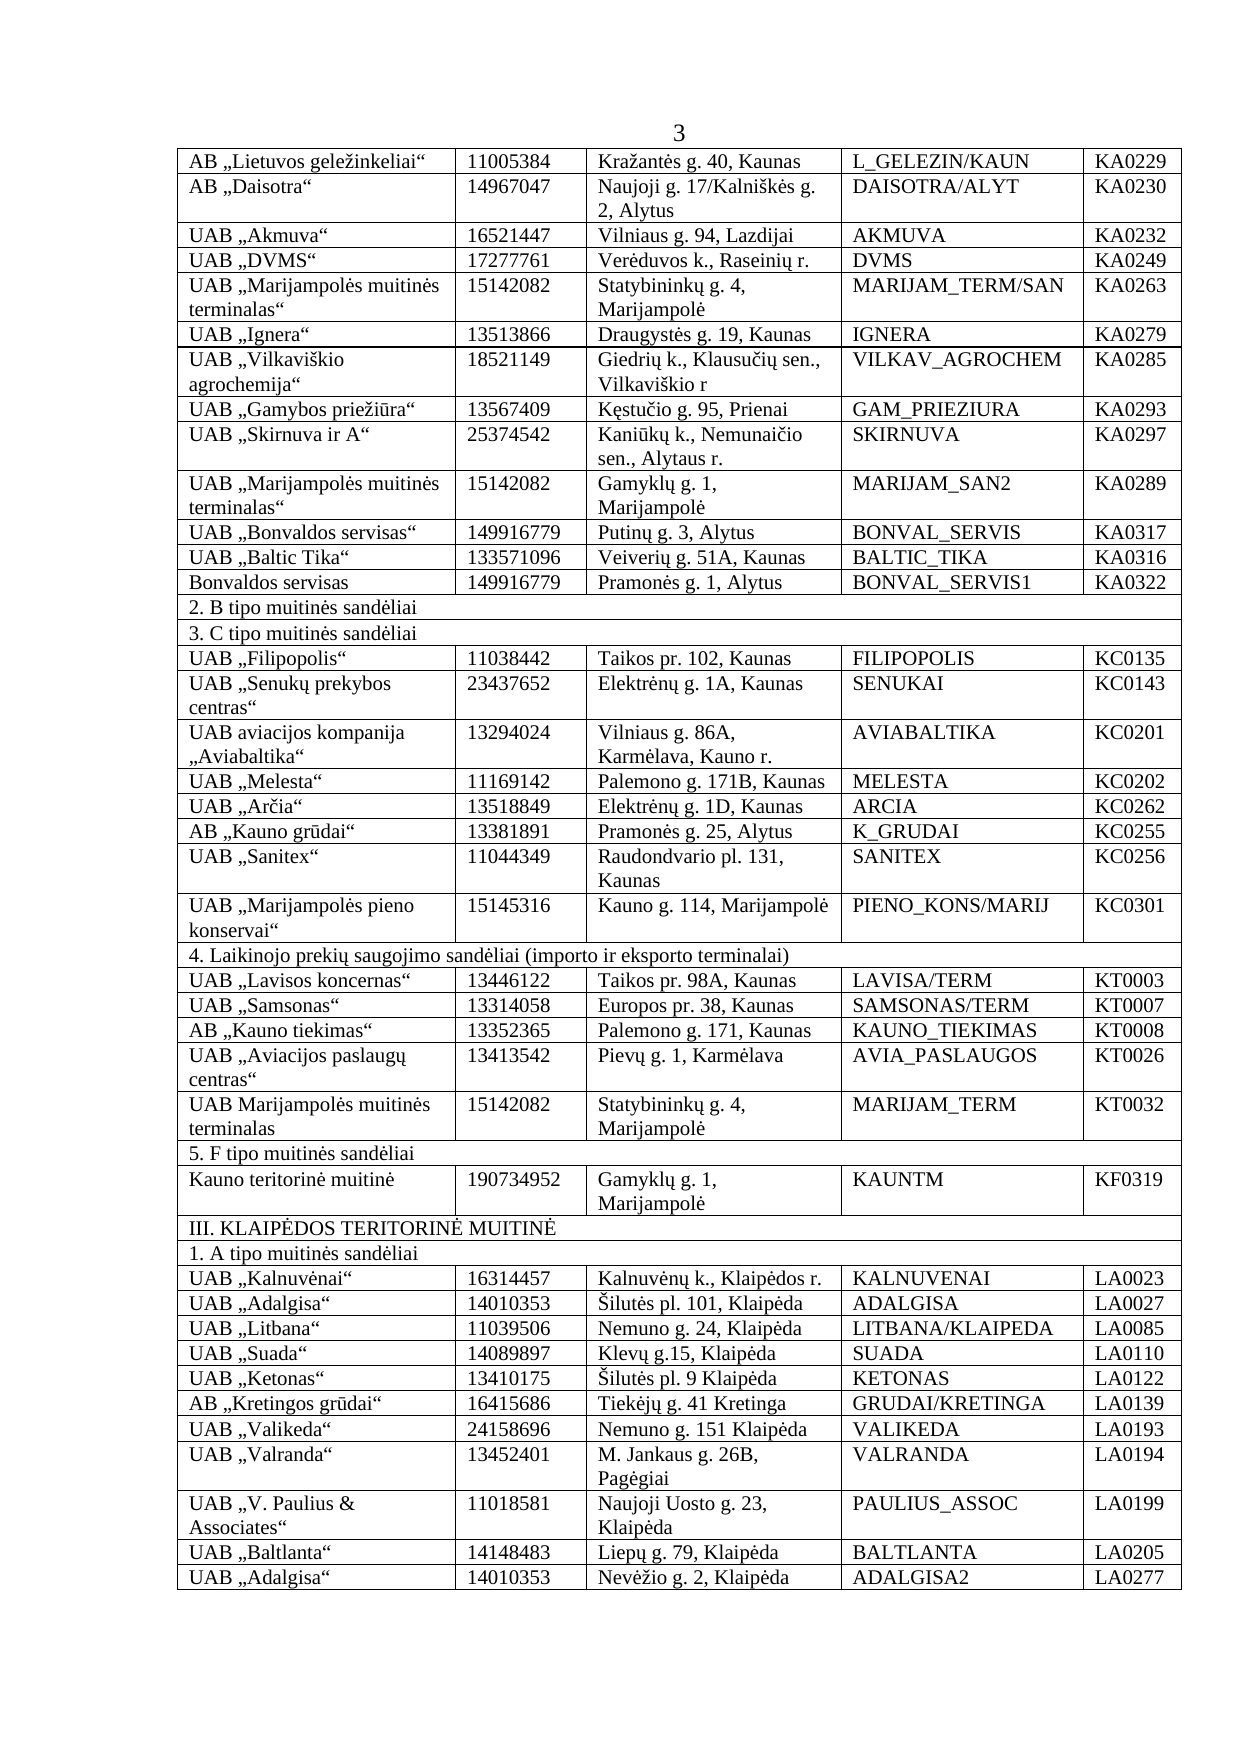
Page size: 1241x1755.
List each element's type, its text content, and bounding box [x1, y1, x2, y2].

table_cell 149916779 [456, 570, 586, 594]
table_cell 13413542 [456, 1043, 586, 1091]
table_cell Taikos pr. 102, Kaunas [587, 646, 841, 669]
table_cell UAB „Samsonas“ [178, 993, 455, 1017]
table_cell Veiverių g. 51A, Kaunas [587, 545, 841, 569]
table_cell SANITEX [842, 844, 1083, 892]
table_cell Statybininkų g. 4, Marijampolė [587, 1092, 841, 1140]
table_cell IGNERA [842, 322, 1083, 346]
table_cell K_GRUDAI [842, 819, 1083, 843]
table_cell KC0301 [1084, 894, 1181, 942]
table_cell 23437652 [456, 671, 586, 719]
table_cell M. Jankaus g. 26B, Pagėgiai [587, 1442, 841, 1490]
table_cell UAB „Sanitex“ [178, 844, 455, 892]
table_cell Putinų g. 3, Alytus [587, 520, 841, 544]
table_cell UAB „Baltic Tika“ [178, 545, 455, 569]
table_cell KT0008 [1084, 1018, 1181, 1042]
table_cell AB „Lietuvos geležinkeliai“ [178, 149, 455, 173]
table_cell KA0232 [1084, 223, 1181, 247]
table_cell Nemuno g. 24, Klaipėda [587, 1316, 841, 1340]
table_cell SKIRNUVA [842, 422, 1083, 470]
table_cell 5. F tipo muitinės sandėliai [178, 1141, 1181, 1165]
table_cell UAB „DVMS“ [178, 248, 455, 272]
table_cell 13352365 [456, 1018, 586, 1042]
table_cell KA0293 [1084, 397, 1181, 421]
table_cell AB „Daisotra“ [178, 174, 455, 222]
table_cell KT0026 [1084, 1043, 1181, 1091]
table_cell UAB „Vilkaviškio agrochemija“ [178, 348, 455, 396]
table_cell FILIPOPOLIS [842, 646, 1083, 669]
table_cell 13446122 [456, 968, 586, 992]
table_cell LA0193 [1084, 1416, 1181, 1441]
table_cell Raudondvario pl. 131, Kaunas [587, 844, 841, 892]
table_cell 11169142 [456, 769, 586, 793]
table_cell UAB „Valikeda“ [178, 1416, 455, 1441]
table_cell III. KLAIPĖDOS TERITORINĖ MUITINĖ [178, 1216, 1181, 1240]
table_cell UAB „Valranda“ [178, 1442, 455, 1490]
table_cell 2. B tipo muitinės sandėliai [178, 595, 1181, 619]
table_cell GAM_PRIEZIURA [842, 397, 1083, 421]
table_cell 14148483 [456, 1540, 586, 1564]
table_cell LA0277 [1084, 1565, 1181, 1589]
table_cell GRUDAI/KRETINGA [842, 1391, 1083, 1415]
table_cell UAB „Gamybos priežiūra“ [178, 397, 455, 421]
table_cell LA0122 [1084, 1366, 1181, 1390]
table_cell Bonvaldos servisas [178, 570, 455, 594]
table_cell UAB „Aviacijos paslaugų centras“ [178, 1043, 455, 1091]
table_cell PAULIUS_ASSOC [842, 1491, 1083, 1539]
table_cell LA0199 [1084, 1491, 1181, 1539]
table_cell SUADA [842, 1341, 1083, 1365]
table_cell UAB „Ignera“ [178, 322, 455, 346]
table_cell 18521149 [456, 348, 586, 396]
table_cell Palemono g. 171, Kaunas [587, 1018, 841, 1042]
table_cell KA0316 [1084, 545, 1181, 569]
table_cell AVIABALTIKA [842, 720, 1083, 768]
table_cell UAB „Bonvaldos servisas“ [178, 520, 455, 544]
table_cell UAB Marijampolės muitinės terminalas [178, 1092, 455, 1140]
table_cell 14967047 [456, 174, 586, 222]
table_cell Gamyklų g. 1, Marijampolė [587, 1166, 841, 1214]
table_cell LA0139 [1084, 1391, 1181, 1415]
table_cell 24158696 [456, 1416, 586, 1441]
table_cell Kalnuvėnų k., Klaipėdos r. [587, 1266, 841, 1290]
table_cell Kražantės g. 40, Kaunas [587, 149, 841, 173]
table_cell KALNUVENAI [842, 1266, 1083, 1290]
table_cell Pramonės g. 1, Alytus [587, 570, 841, 594]
table_cell UAB „Arčia“ [178, 794, 455, 818]
table_cell Naujoji g. 17/Kalniškės g. 2, Alytus [587, 174, 841, 222]
table_cell LA0205 [1084, 1540, 1181, 1564]
table_cell LA0027 [1084, 1291, 1181, 1315]
table_cell 11044349 [456, 844, 586, 892]
table_cell Draugystės g. 19, Kaunas [587, 322, 841, 346]
table_cell Kęstučio g. 95, Prienai [587, 397, 841, 421]
table_cell Taikos pr. 98A, Kaunas [587, 968, 841, 992]
table_cell KC0256 [1084, 844, 1181, 892]
table_cell ARCIA [842, 794, 1083, 818]
table_cell Liepų g. 79, Klaipėda [587, 1540, 841, 1564]
table_cell 11018581 [456, 1491, 586, 1539]
table_cell UAB „Baltlanta“ [178, 1540, 455, 1564]
table_cell UAB „Suada“ [178, 1341, 455, 1365]
table_cell BONVAL_SERVIS [842, 520, 1083, 544]
table_cell KT0032 [1084, 1092, 1181, 1140]
table_cell AB „Kauno grūdai“ [178, 819, 455, 843]
table_cell UAB „Ketonas“ [178, 1366, 455, 1390]
table_cell LA0085 [1084, 1316, 1181, 1340]
table_cell Europos pr. 38, Kaunas [587, 993, 841, 1017]
table_cell KC0135 [1084, 646, 1181, 669]
table_cell KC0202 [1084, 769, 1181, 793]
table_cell 11005384 [456, 149, 586, 173]
table_cell Šilutės pl. 101, Klaipėda [587, 1291, 841, 1315]
table_cell 190734952 [456, 1166, 586, 1214]
table_cell UAB „Marijampolės pieno konservai“ [178, 894, 455, 942]
table_cell KF0319 [1084, 1166, 1181, 1214]
table_cell Elektrėnų g. 1A, Kaunas [587, 671, 841, 719]
table_cell UAB „Adalgisa“ [178, 1565, 455, 1589]
table_cell 16521447 [456, 223, 586, 247]
table_cell ADALGISA [842, 1291, 1083, 1315]
table_cell UAB „Senukų prekybos centras“ [178, 671, 455, 719]
table_cell 4. Laikinojo prekių saugojimo sandėliai (importo ir eksporto terminalai) [178, 943, 1181, 967]
table_cell 13513866 [456, 322, 586, 346]
table_cell KA0263 [1084, 273, 1181, 321]
table_cell KA0285 [1084, 348, 1181, 396]
table_cell KC0143 [1084, 671, 1181, 719]
table_cell LA0110 [1084, 1341, 1181, 1365]
table_cell 15142082 [456, 273, 586, 321]
table_cell Elektrėnų g. 1D, Kaunas [587, 794, 841, 818]
table_cell UAB „Lavisos koncernas“ [178, 968, 455, 992]
table_cell DVMS [842, 248, 1083, 272]
table_cell AVIA_PASLAUGOS [842, 1043, 1083, 1091]
table_cell 15142082 [456, 1092, 586, 1140]
table_cell 11039506 [456, 1316, 586, 1340]
table_cell MELESTA [842, 769, 1083, 793]
table_cell KAUNTM [842, 1166, 1083, 1214]
table_cell AB „Kauno tiekimas“ [178, 1018, 455, 1042]
table_cell 13567409 [456, 397, 586, 421]
table_cell 13314058 [456, 993, 586, 1017]
table_cell 13381891 [456, 819, 586, 843]
table_cell KT0003 [1084, 968, 1181, 992]
table_cell 16415686 [456, 1391, 586, 1415]
table_cell KETONAS [842, 1366, 1083, 1390]
table_cell Kauno g. 114, Marijampolė [587, 894, 841, 942]
table_cell PIENO_KONS/MARIJ [842, 894, 1083, 942]
table_cell UAB „Filipopolis“ [178, 646, 455, 669]
table_cell 11038442 [456, 646, 586, 669]
table_cell 25374542 [456, 422, 586, 470]
table_cell Kauno teritorinė muitinė [178, 1166, 455, 1214]
table_cell Vilniaus g. 86A, Karmėlava, Kauno r. [587, 720, 841, 768]
table_cell KA0297 [1084, 422, 1181, 470]
table_cell 1. A tipo muitinės sandėliai [178, 1241, 1181, 1265]
table_cell VALRANDA [842, 1442, 1083, 1490]
table_cell VALIKEDA [842, 1416, 1083, 1441]
table_cell Palemono g. 171B, Kaunas [587, 769, 841, 793]
table_cell L_GELEZIN/KAUN [842, 149, 1083, 173]
table_cell UAB „Kalnuvėnai“ [178, 1266, 455, 1290]
table_cell UAB „Melesta“ [178, 769, 455, 793]
table_cell AB „Kretingos grūdai“ [178, 1391, 455, 1415]
table_cell LAVISA/TERM [842, 968, 1083, 992]
table_cell 14010353 [456, 1565, 586, 1589]
table_cell Nevėžio g. 2, Klaipėda [587, 1565, 841, 1589]
table_cell Kaniūkų k., Nemunaičio sen., Alytaus r. [587, 422, 841, 470]
table_cell UAB „Akmuva“ [178, 223, 455, 247]
table_cell Gamyklų g. 1, Marijampolė [587, 471, 841, 519]
table_cell BONVAL_SERVIS1 [842, 570, 1083, 594]
table_cell 13518849 [456, 794, 586, 818]
table_cell BALTIC_TIKA [842, 545, 1083, 569]
table_cell KC0255 [1084, 819, 1181, 843]
table_cell KT0007 [1084, 993, 1181, 1017]
table_cell KC0201 [1084, 720, 1181, 768]
table_cell KA0322 [1084, 570, 1181, 594]
table_cell 13410175 [456, 1366, 586, 1390]
table_cell 14010353 [456, 1291, 586, 1315]
table_cell 17277761 [456, 248, 586, 272]
table_cell Tiekėjų g. 41 Kretinga [587, 1391, 841, 1415]
table_cell Giedrių k., Klausučių sen., Vilkaviškio r [587, 348, 841, 396]
table_cell LA0194 [1084, 1442, 1181, 1490]
table_cell KA0289 [1084, 471, 1181, 519]
table_cell UAB „Skirnuva ir A“ [178, 422, 455, 470]
table_cell 16314457 [456, 1266, 586, 1290]
table_cell Šilutės pl. 9 Klaipėda [587, 1366, 841, 1390]
table_cell ADALGISA2 [842, 1565, 1083, 1589]
table_cell UAB aviacijos kompanija „Aviabaltika“ [178, 720, 455, 768]
table_cell Statybininkų g. 4, Marijampolė [587, 273, 841, 321]
table_cell KA0230 [1084, 174, 1181, 222]
table_cell BALTLANTA [842, 1540, 1083, 1564]
table_cell KA0317 [1084, 520, 1181, 544]
table_cell 133571096 [456, 545, 586, 569]
table_cell KAUNO_TIEKIMAS [842, 1018, 1083, 1042]
table_cell Pramonės g. 25, Alytus [587, 819, 841, 843]
table_cell AKMUVA [842, 223, 1083, 247]
table_cell MARIJAM_TERM [842, 1092, 1083, 1140]
table_cell UAB „V. Paulius & Associates“ [178, 1491, 455, 1539]
table_cell LA0023 [1084, 1266, 1181, 1290]
table_cell KA0249 [1084, 248, 1181, 272]
table_cell Vilniaus g. 94, Lazdijai [587, 223, 841, 247]
table_cell Verėduvos k., Raseinių r. [587, 248, 841, 272]
table_cell LITBANA/KLAIPEDA [842, 1316, 1083, 1340]
table_cell MARIJAM_SAN2 [842, 471, 1083, 519]
table_cell DAISOTRA/ALYT [842, 174, 1083, 222]
table_cell KA0279 [1084, 322, 1181, 346]
table_cell 15142082 [456, 471, 586, 519]
table_cell Nemuno g. 151 Klaipėda [587, 1416, 841, 1441]
table_cell UAB „Marijampolės muitinės terminalas“ [178, 273, 455, 321]
table_cell MARIJAM_TERM/SAN [842, 273, 1083, 321]
table_cell 13452401 [456, 1442, 586, 1490]
table_cell 13294024 [456, 720, 586, 768]
table_cell KA0229 [1084, 149, 1181, 173]
table_cell 15145316 [456, 894, 586, 942]
table_cell VILKAV_AGROCHEM [842, 348, 1083, 396]
table_cell Pievų g. 1, Karmėlava [587, 1043, 841, 1091]
table_cell UAB „Marijampolės muitinės terminalas“ [178, 471, 455, 519]
table_cell Klevų g.15, Klaipėda [587, 1341, 841, 1365]
table_cell SAMSONAS/TERM [842, 993, 1083, 1017]
table_cell 3. C tipo muitinės sandėliai [178, 620, 1181, 644]
table_cell 149916779 [456, 520, 586, 544]
table_cell KC0262 [1084, 794, 1181, 818]
table_cell UAB „Litbana“ [178, 1316, 455, 1340]
table_cell 14089897 [456, 1341, 586, 1365]
table_cell UAB „Adalgisa“ [178, 1291, 455, 1315]
table_cell Naujoji Uosto g. 23, Klaipėda [587, 1491, 841, 1539]
table_cell SENUKAI [842, 671, 1083, 719]
